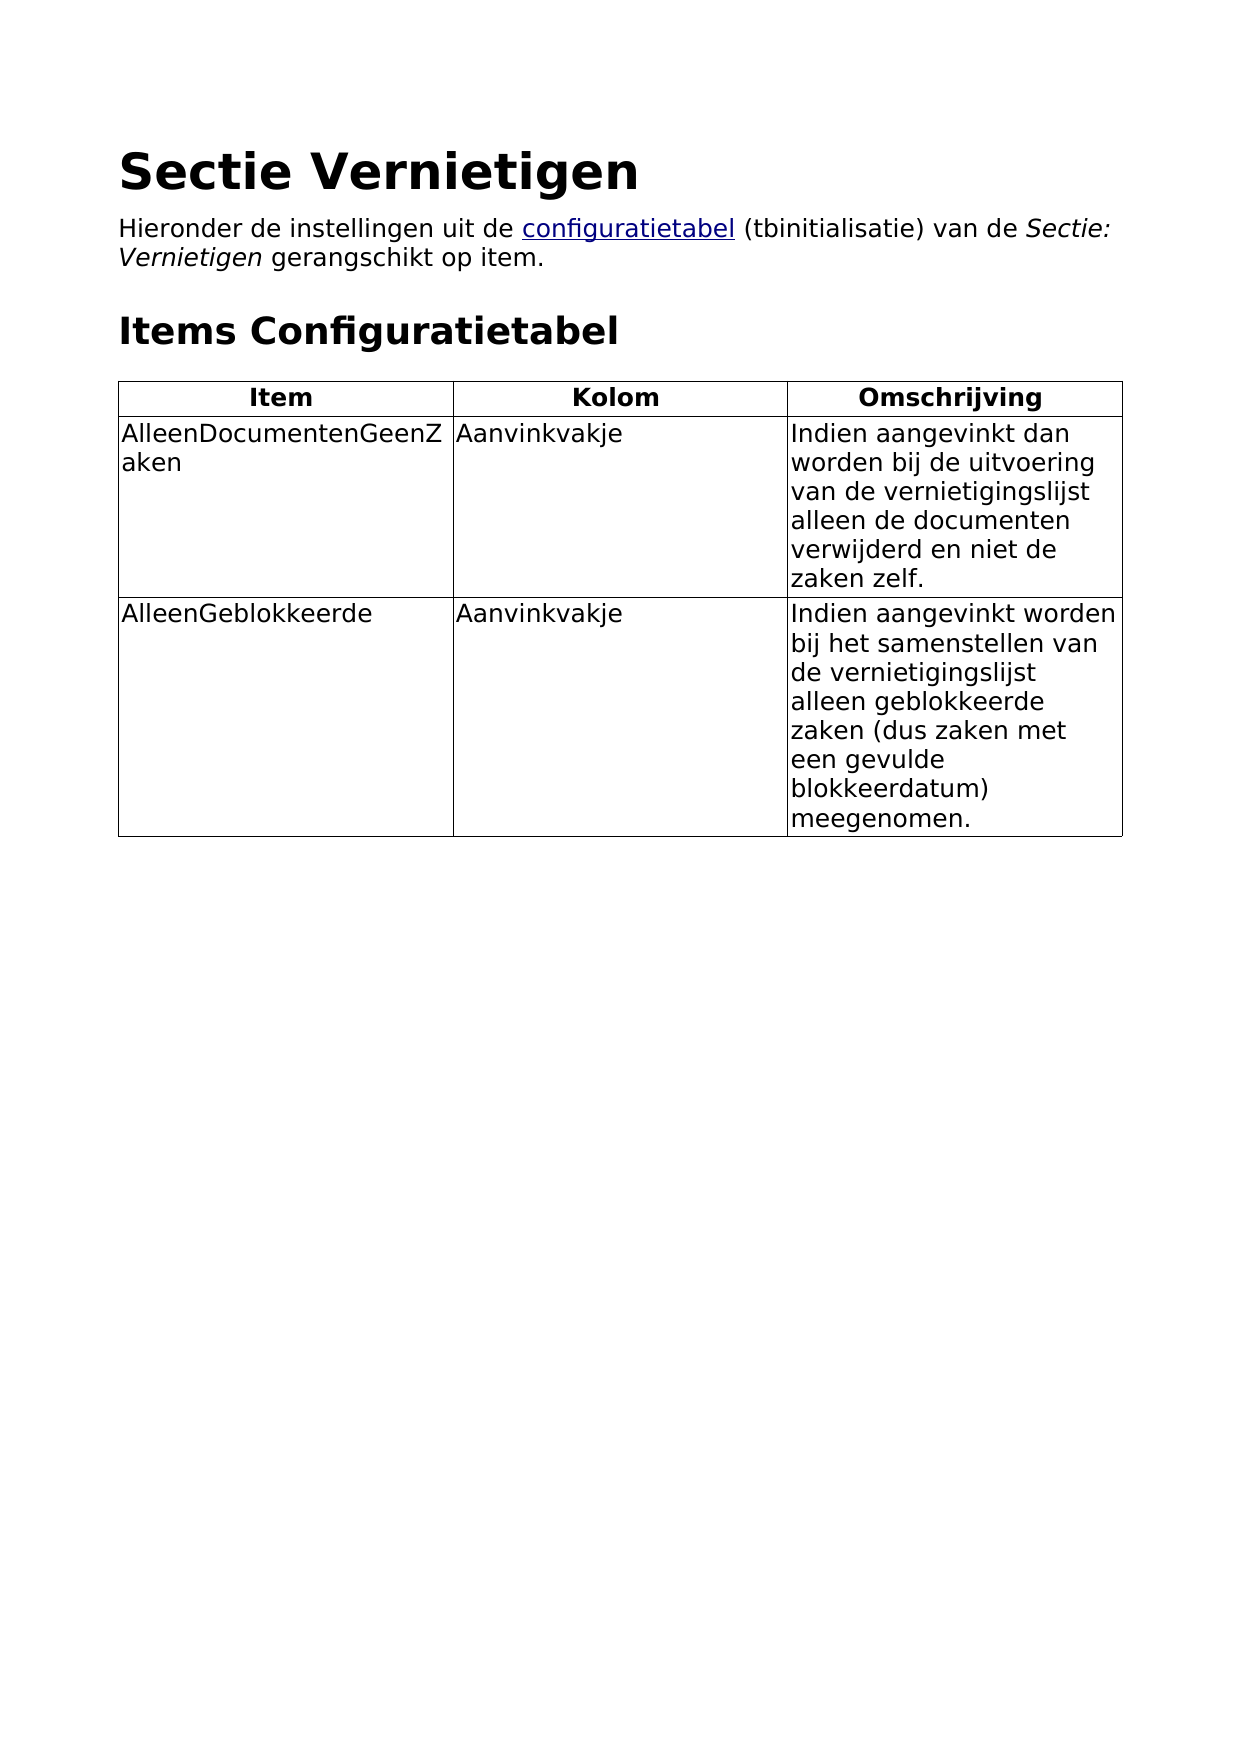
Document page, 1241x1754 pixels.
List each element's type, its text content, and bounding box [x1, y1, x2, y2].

table_cell Indien aangevinkt dan worden bij de uitvoering van de vernietigingslijst alleen de documenten verwijderd en niet de zaken zelf. [788, 417, 1122, 597]
table_cell Aanvinkvakje [454, 598, 787, 836]
table_header Item [119, 382, 453, 416]
table_header Kolom [454, 382, 787, 416]
table_cell AlleenGeblokkeerde [119, 598, 453, 836]
subtitle Sectie Vernietigen [118, 143, 1122, 201]
subtitle Items Configuratietabel [118, 310, 1122, 353]
table_cell Indien aangevinkt worden bij het samenstellen van de vernietigingslijst alleen geblokkeerde zaken (dus zaken met een gevulde blokkeerdatum) meegenomen. [788, 598, 1122, 836]
text Hieronder de instellingen uit de configuratietabel (tbinitialisatie) van de Sectie: Vernietigen gerangschikt op item. [118, 214, 1122, 272]
table_cell Aanvinkvakje [454, 417, 787, 597]
table_cell AlleenDocumentenGeenZaken [119, 417, 453, 597]
table_header Omschrijving [788, 382, 1122, 416]
